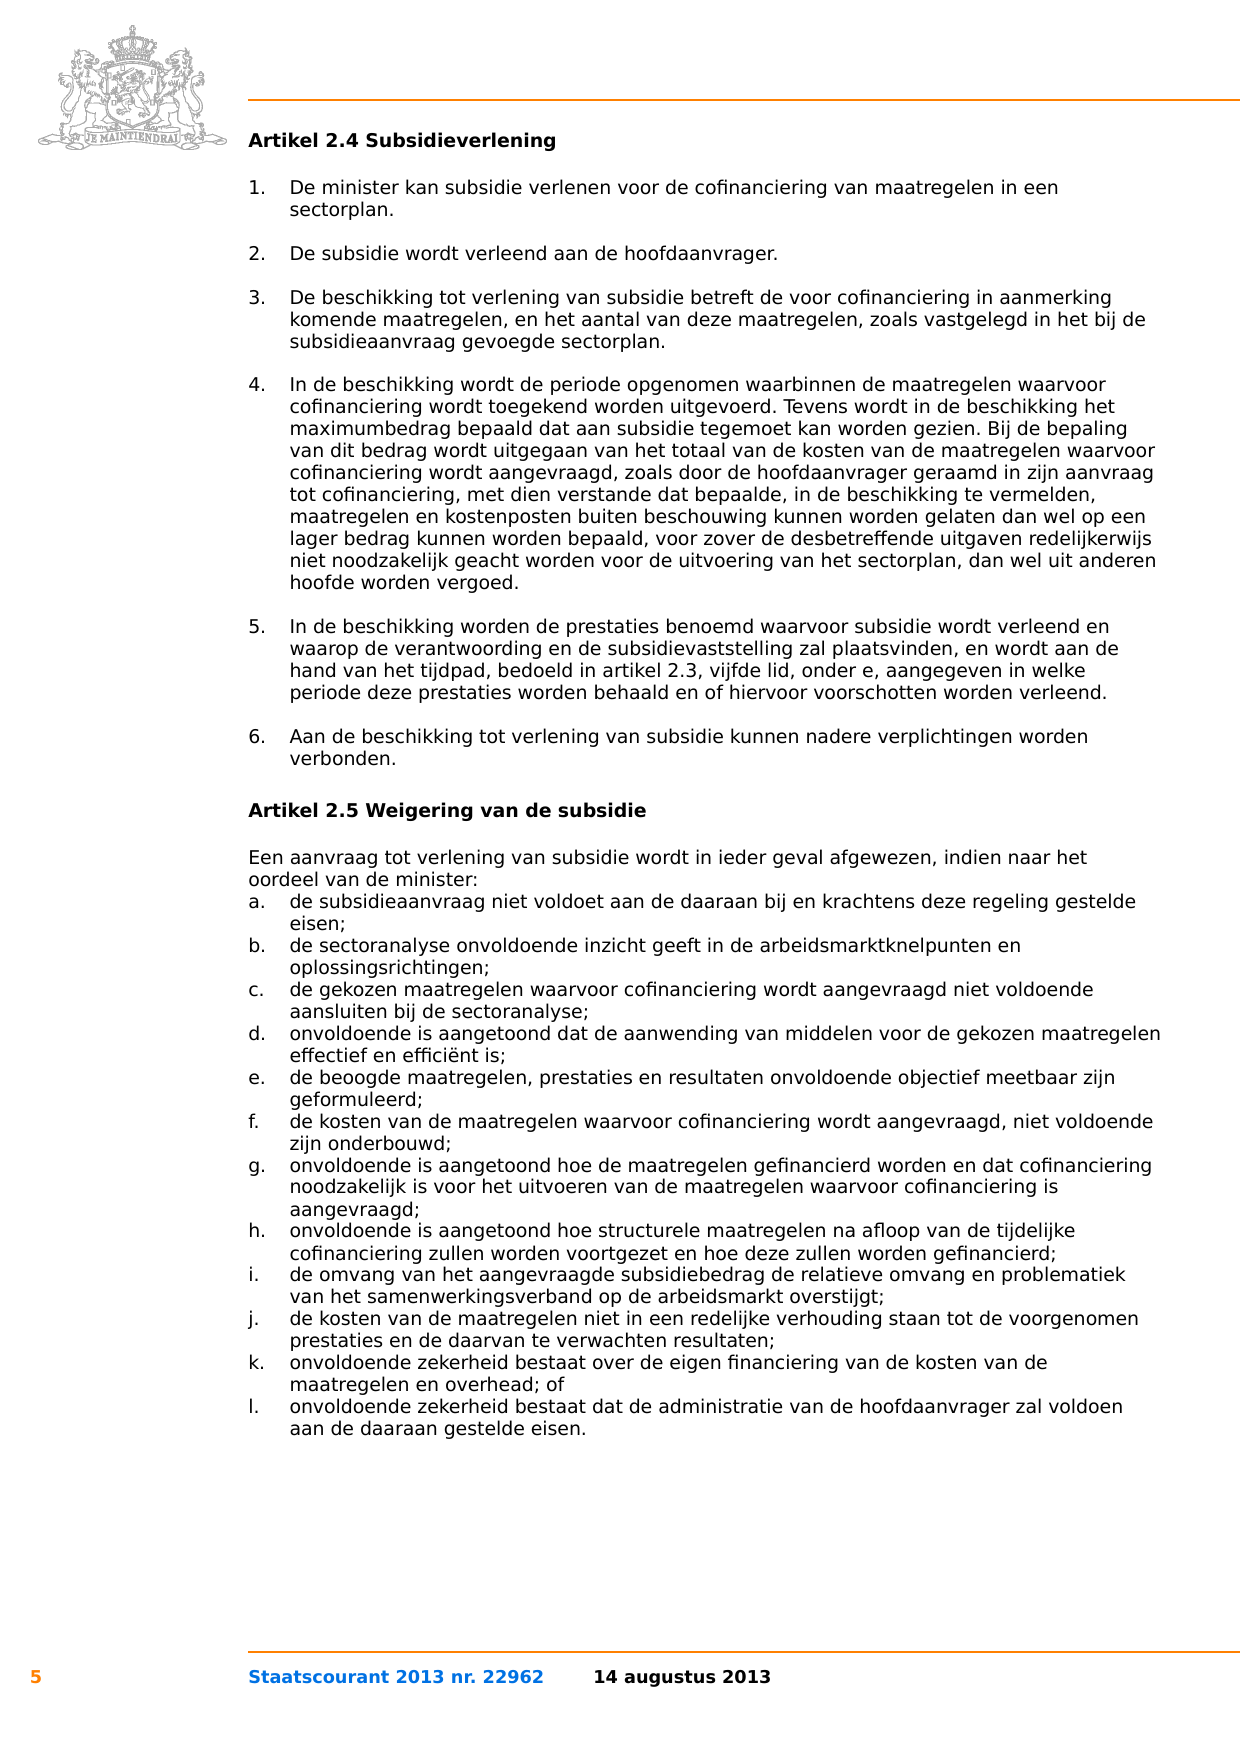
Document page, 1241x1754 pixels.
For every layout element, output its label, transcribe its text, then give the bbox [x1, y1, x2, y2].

text g. onvoldoende is aangetoond hoe de maatregelen gefinancierd worden en dat cofinanciering noodzakelijk is voor het uitvoeren van de maatregelen waarvoor cofinanciering is aangevraagd; [248, 1154, 1163, 1220]
text 3. De beschikking tot verlening van subsidie betreft de voor cofinanciering in aanmerking komende maatregelen, en het aantal van deze maatregelen, zoals vastgelegd in het bij de subsidieaanvraag gevoegde sectorplan. [248, 287, 1163, 352]
text 1. De minister kan subsidie verlenen voor de cofinanciering van maatregelen in een sectorplan. [248, 177, 1163, 221]
text e. de beoogde maatregelen, prestaties en resultaten onvoldoende objectief meetbaar zijn geformuleerd; [248, 1067, 1163, 1111]
text 4. In de beschikking wordt de periode opgenomen waarbinnen de maatregelen waarvoor cofinanciering wordt toegekend worden uitgevoerd. Tevens wordt in de beschikking het maximumbedrag bepaald dat aan subsidie tegemoet kan worden gezien. Bij de bepaling van dit bedrag wordt uitgegaan van het totaal van de kosten van de maatregelen waarvoor cofinanciering wordt aangevraagd, zoals door de hoofdaanvrager geraamd in zijn aanvraag tot cofinanciering, met dien verstande dat bepaalde, in de beschikking te vermelden, maatregelen en kostenposten buiten beschouwing kunnen worden gelaten dan wel op een lager bedrag kunnen worden bepaald, voor zover de desbetreffende uitgaven redelijkerwijs niet noodzakelijk geacht worden voor de uitvoering van het sectorplan, dan wel uit anderen hoofde worden vergoed. [248, 374, 1163, 594]
text c. de gekozen maatregelen waarvoor cofinanciering wordt aangevraagd niet voldoende aansluiten bij de sectoranalyse; [248, 979, 1163, 1023]
text k. onvoldoende zekerheid bestaat over de eigen financiering van de kosten van de maatregelen en overhead; of [248, 1352, 1163, 1396]
text i. de omvang van het aangevraagde subsidiebedrag de relatieve omvang en problematiek van het samenwerkingsverband op de arbeidsmarkt overstijgt; [248, 1264, 1163, 1308]
text 5. In de beschikking worden de prestaties benoemd waarvoor subsidie wordt verleend en waarop de verantwoording en de subsidievaststelling zal plaatsvinden, en wordt aan de hand van het tijdpad, bedoeld in artikel 2.3, vijfde lid, onder e, aangegeven in welke periode deze prestaties worden behaald en of hiervoor voorschotten worden verleend. [248, 616, 1163, 704]
subtitle Artikel 2.4 Subsidieverlening [248, 130, 1163, 152]
text f. de kosten van de maatregelen waarvoor cofinanciering wordt aangevraagd, niet voldoende zijn onderbouwd; [248, 1111, 1163, 1154]
text b. de sectoranalyse onvoldoende inzicht geeft in de arbeidsmarktknelpunten en oplossingsrichtingen; [248, 935, 1163, 979]
text 6. Aan de beschikking tot verlening van subsidie kunnen nadere verplichtingen worden verbonden. [248, 726, 1163, 770]
subtitle Artikel 2.5 Weigering van de subsidie [248, 800, 1163, 822]
text h. onvoldoende is aangetoond hoe structurele maatregelen na afloop van de tijdelijke cofinanciering zullen worden voortgezet en hoe deze zullen worden gefinancierd; [248, 1220, 1163, 1264]
text l. onvoldoende zekerheid bestaat dat de administratie van de hoofdaanvrager zal voldoen aan de daaraan gestelde eisen. [248, 1396, 1163, 1440]
text 2. De subsidie wordt verleend aan de hoofdaanvrager. [248, 243, 1163, 265]
text a. de subsidieaanvraag niet voldoet aan de daaraan bij en krachtens deze regeling gestelde eisen; [248, 891, 1163, 935]
text j. de kosten van de maatregelen niet in een redelijke verhouding staan tot de voorgenomen prestaties en de daarvan te verwachten resultaten; [248, 1308, 1163, 1352]
text d. onvoldoende is aangetoond dat de aanwending van middelen voor de gekozen maatregelen effectief en efficiënt is; [248, 1023, 1163, 1067]
picture [38, 25, 227, 150]
text Een aanvraag tot verlening van subsidie wordt in ieder geval afgewezen, indien naar het oordeel van de minister: [248, 847, 1163, 891]
